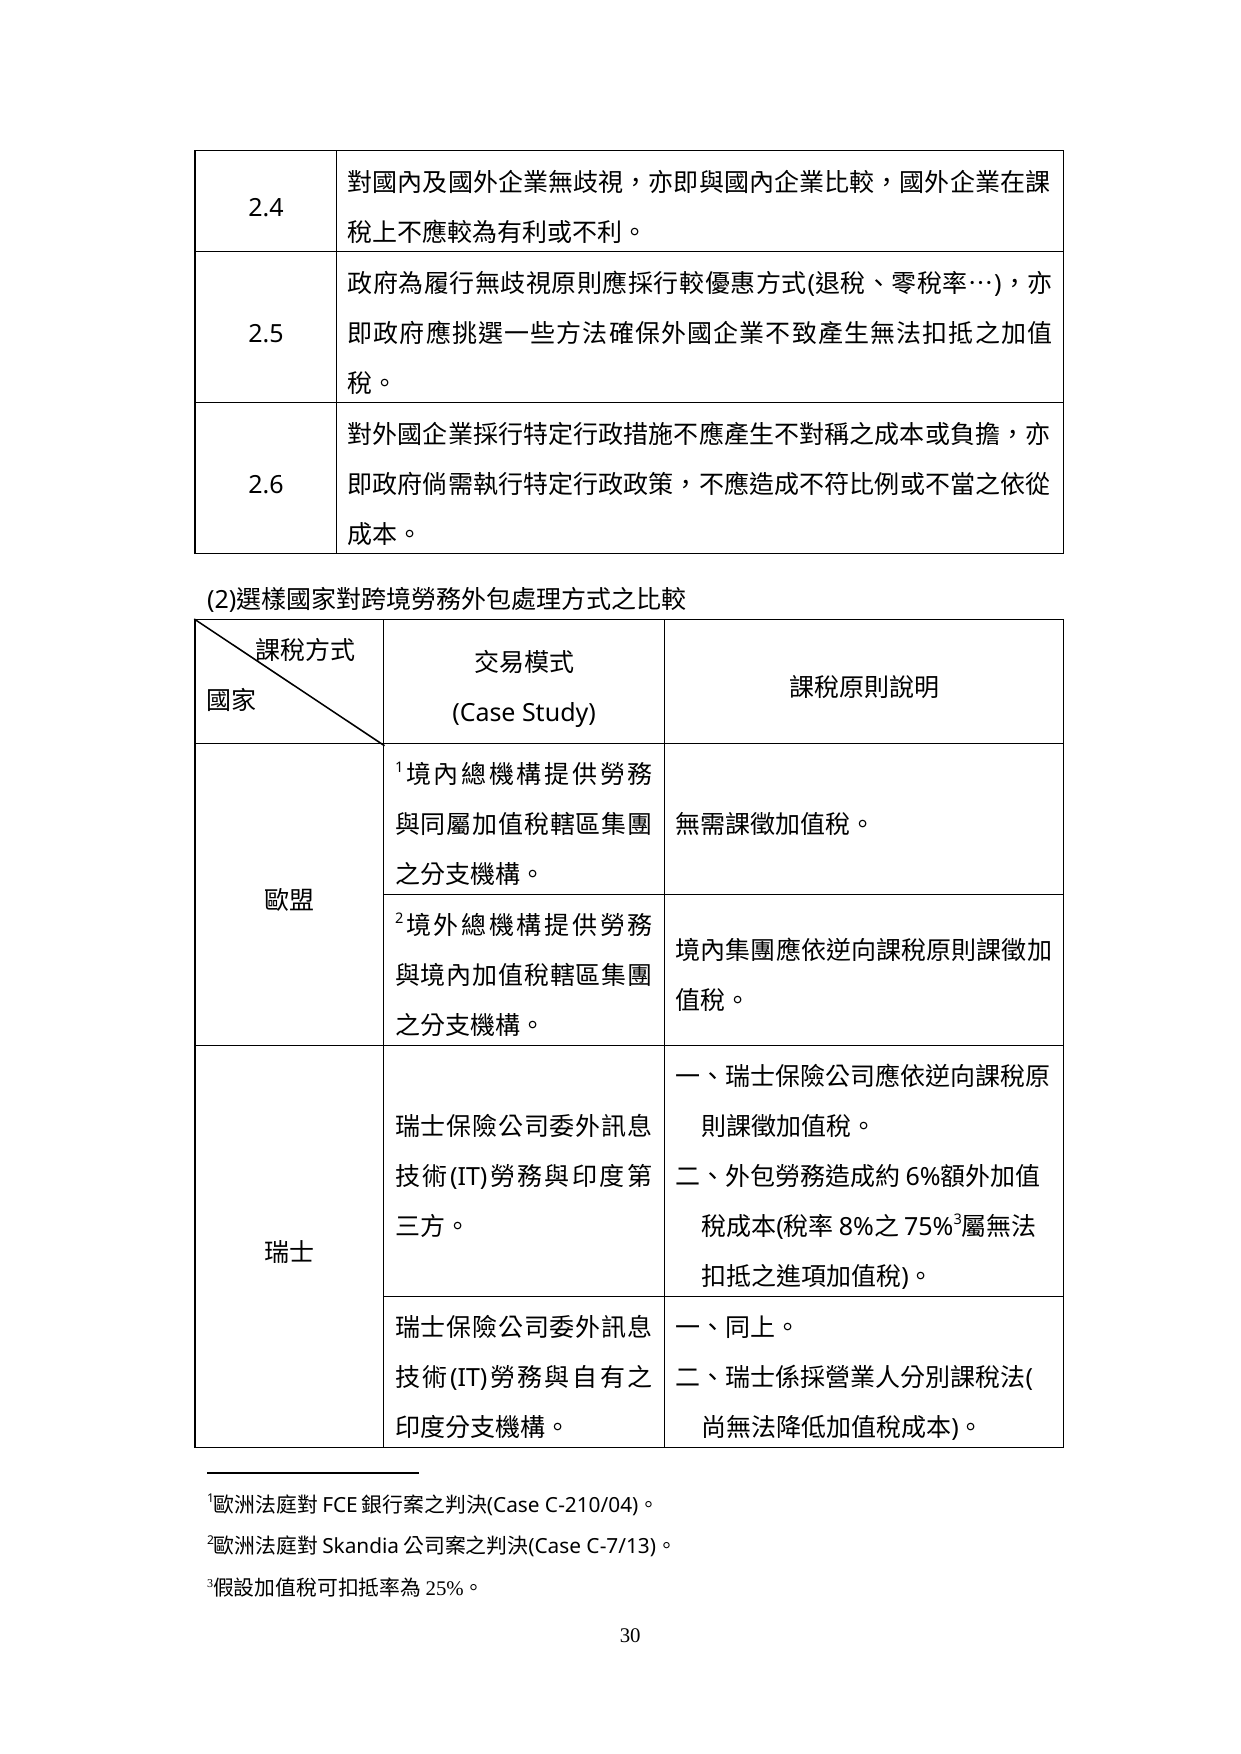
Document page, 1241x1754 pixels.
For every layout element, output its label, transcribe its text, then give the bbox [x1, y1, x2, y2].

table_cell 對國內及國外企業無歧視，亦即與國內企業比較，國外企業在課稅上不應較為有利或不利。 [337, 151, 1063, 251]
table_cell 歐盟 [196, 744, 383, 1044]
table_cell 2.5 [196, 252, 336, 402]
table_cell 無需課徵加值稅。 [665, 744, 1063, 893]
text (2)選樣國家對跨境勞務外包處理方式之比較 [207, 567, 1053, 619]
table_cell 境內總機構提供勞務與同屬加值稅轄區集團之分支機構。 [384, 744, 664, 893]
table_cell 境內集團應依逆向課稅原則課徵加值稅。 [665, 895, 1063, 1044]
table_header 課稅方式 國家 [199, 620, 383, 742]
table_cell 2.6 [196, 403, 336, 553]
table_cell 政府為履行無歧視原則應採行較優惠方式(退稅、零稅率…)，亦即政府應挑選一些方法確保外國企業不致產生無法扣抵之加值稅。 [337, 252, 1063, 402]
table_cell 瑞士 [196, 1046, 383, 1447]
table_header 課稅原則說明 [665, 620, 1063, 742]
table_cell 一、同上。 二、瑞士係採營業人分別課稅法( 尚無法降低加值稅成本)。 [665, 1297, 1063, 1447]
table_cell 一、瑞士保險公司應依逆向課稅原 則課徵加值稅。 二、外包勞務造成約6%額外加值 稅成本(稅率8%之75%屬無法 扣抵之進項加值稅)。 [665, 1046, 1063, 1296]
table_cell 瑞士保險公司委外訊息技術(IT)勞務與印度第三方。 [384, 1046, 664, 1296]
table_header 課稅方式 國家 [196, 622, 375, 742]
table_header 交易模式 (Case Study) [384, 620, 664, 742]
table_cell 2.4 [196, 151, 336, 251]
table_cell 境外總機構提供勞務與境內加值稅轄區集團之分支機構。 [384, 895, 664, 1044]
table_cell 瑞士保險公司委外訊息技術(IT)勞務與自有之印度分支機構。 [384, 1297, 664, 1447]
table_cell 對外國企業採行特定行政措施不應產生不對稱之成本或負擔，亦即政府倘需執行特定行政政策，不應造成不符比例或不當之依從成本。 [337, 403, 1063, 553]
